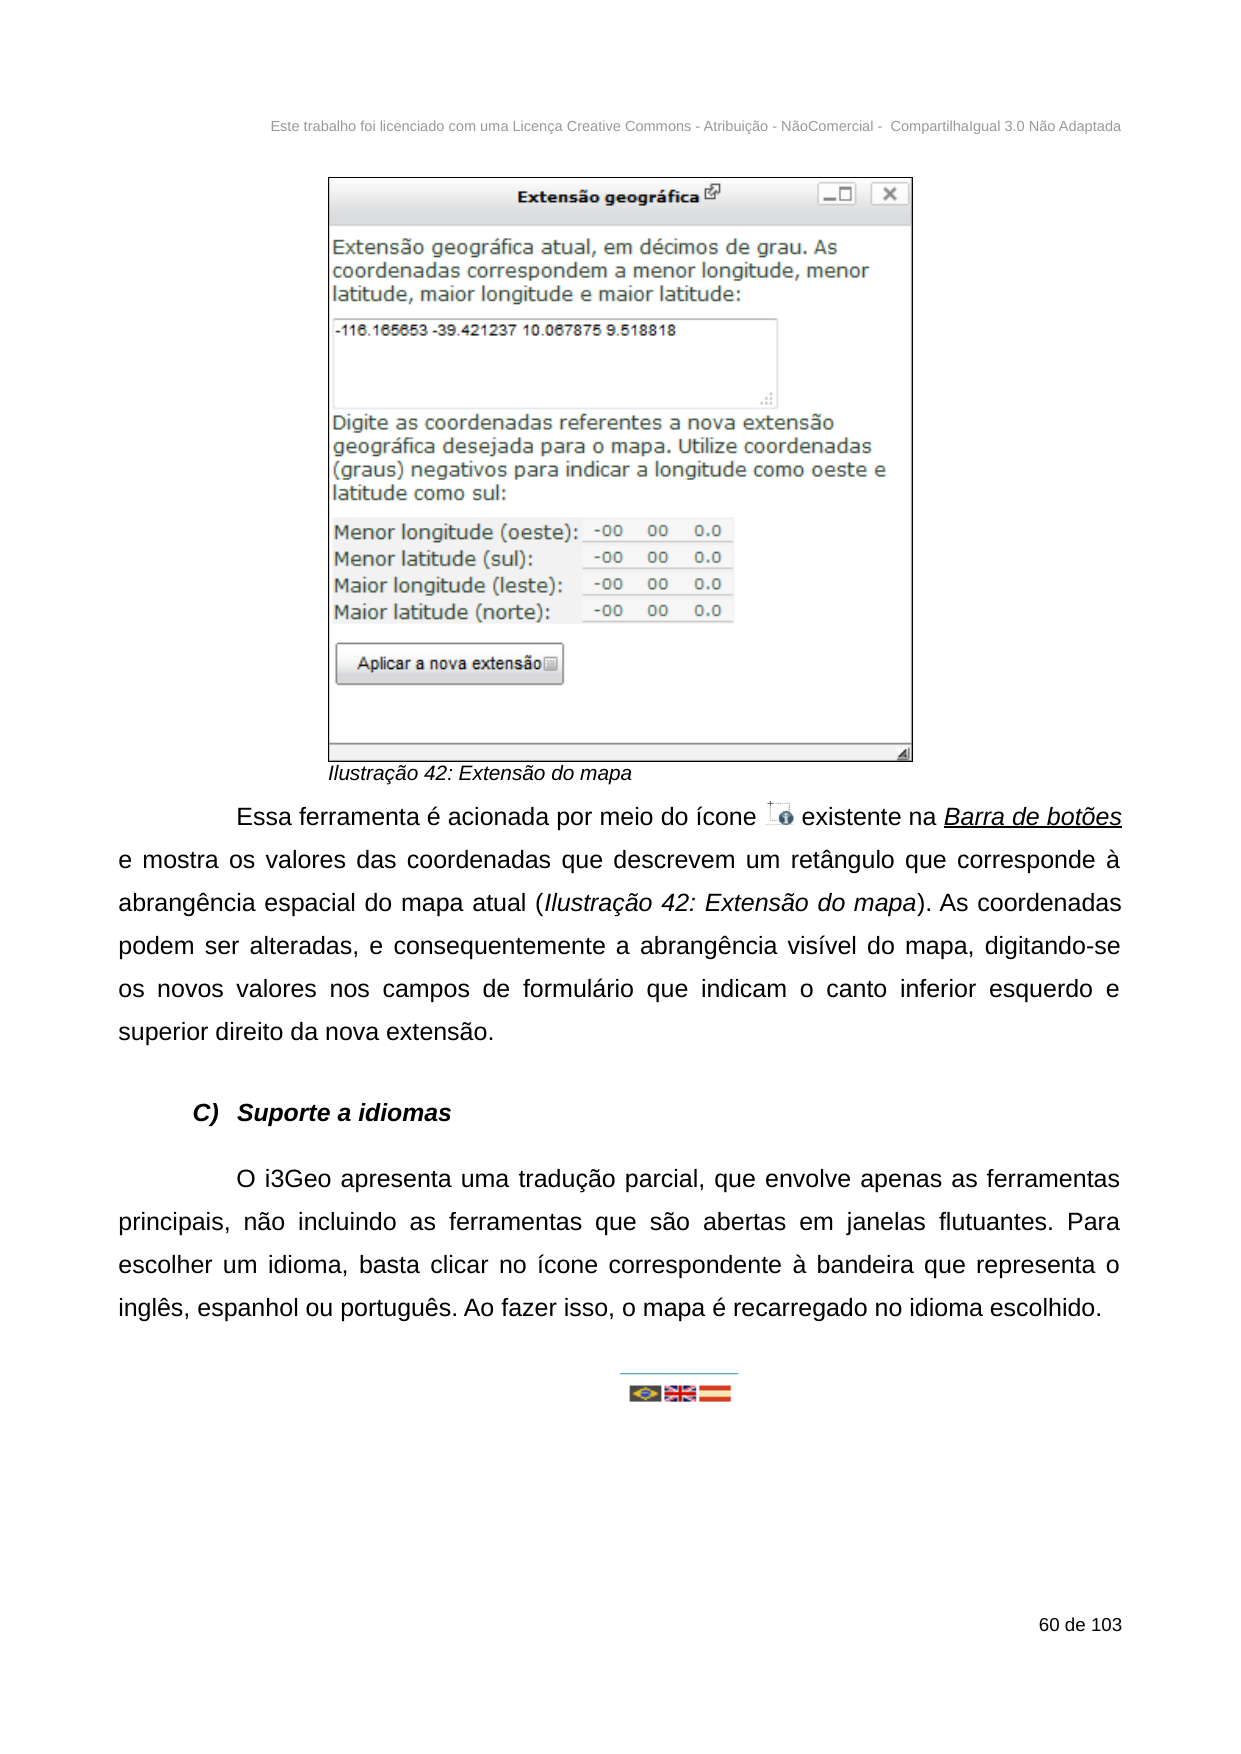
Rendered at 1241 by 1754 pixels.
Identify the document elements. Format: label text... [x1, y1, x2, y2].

text Essa ferramenta é acionada por meio do ícone existente na Barra de botões e mostra os valores das coordenadas que descrevem um retângulo que corresponde à abrangência espacial do mapa atual (Ilustração 42: Extensão do mapa). As coordenadas podem ser alteradas, e consequentemente a abrangência visível do mapa, digitando-se os novos valores nos campos de formulário que indicam o canto inferior esquerdo e superior direito da nova extensão. [118, 164, 1122, 1046]
picture [329, 178, 912, 761]
text O i3Geo apresenta uma tradução parcial, que envolve apenas as ferramentas principais, não incluindo as ferramentas que são abertas em janelas flutuantes. Para escolher um idioma, basta clicar no ícone correspondente à bandeira que representa o inglês, espanhol ou português. Ao fazer isso, o mapa é recarregado no idioma escolhido. [118, 1164, 1122, 1322]
picture [619, 1373, 739, 1410]
text Ilustração 42: Extensão do mapa [328, 762, 912, 785]
picture [764, 799, 795, 825]
subtitle Suporte a idiomas [163, 1098, 1122, 1126]
